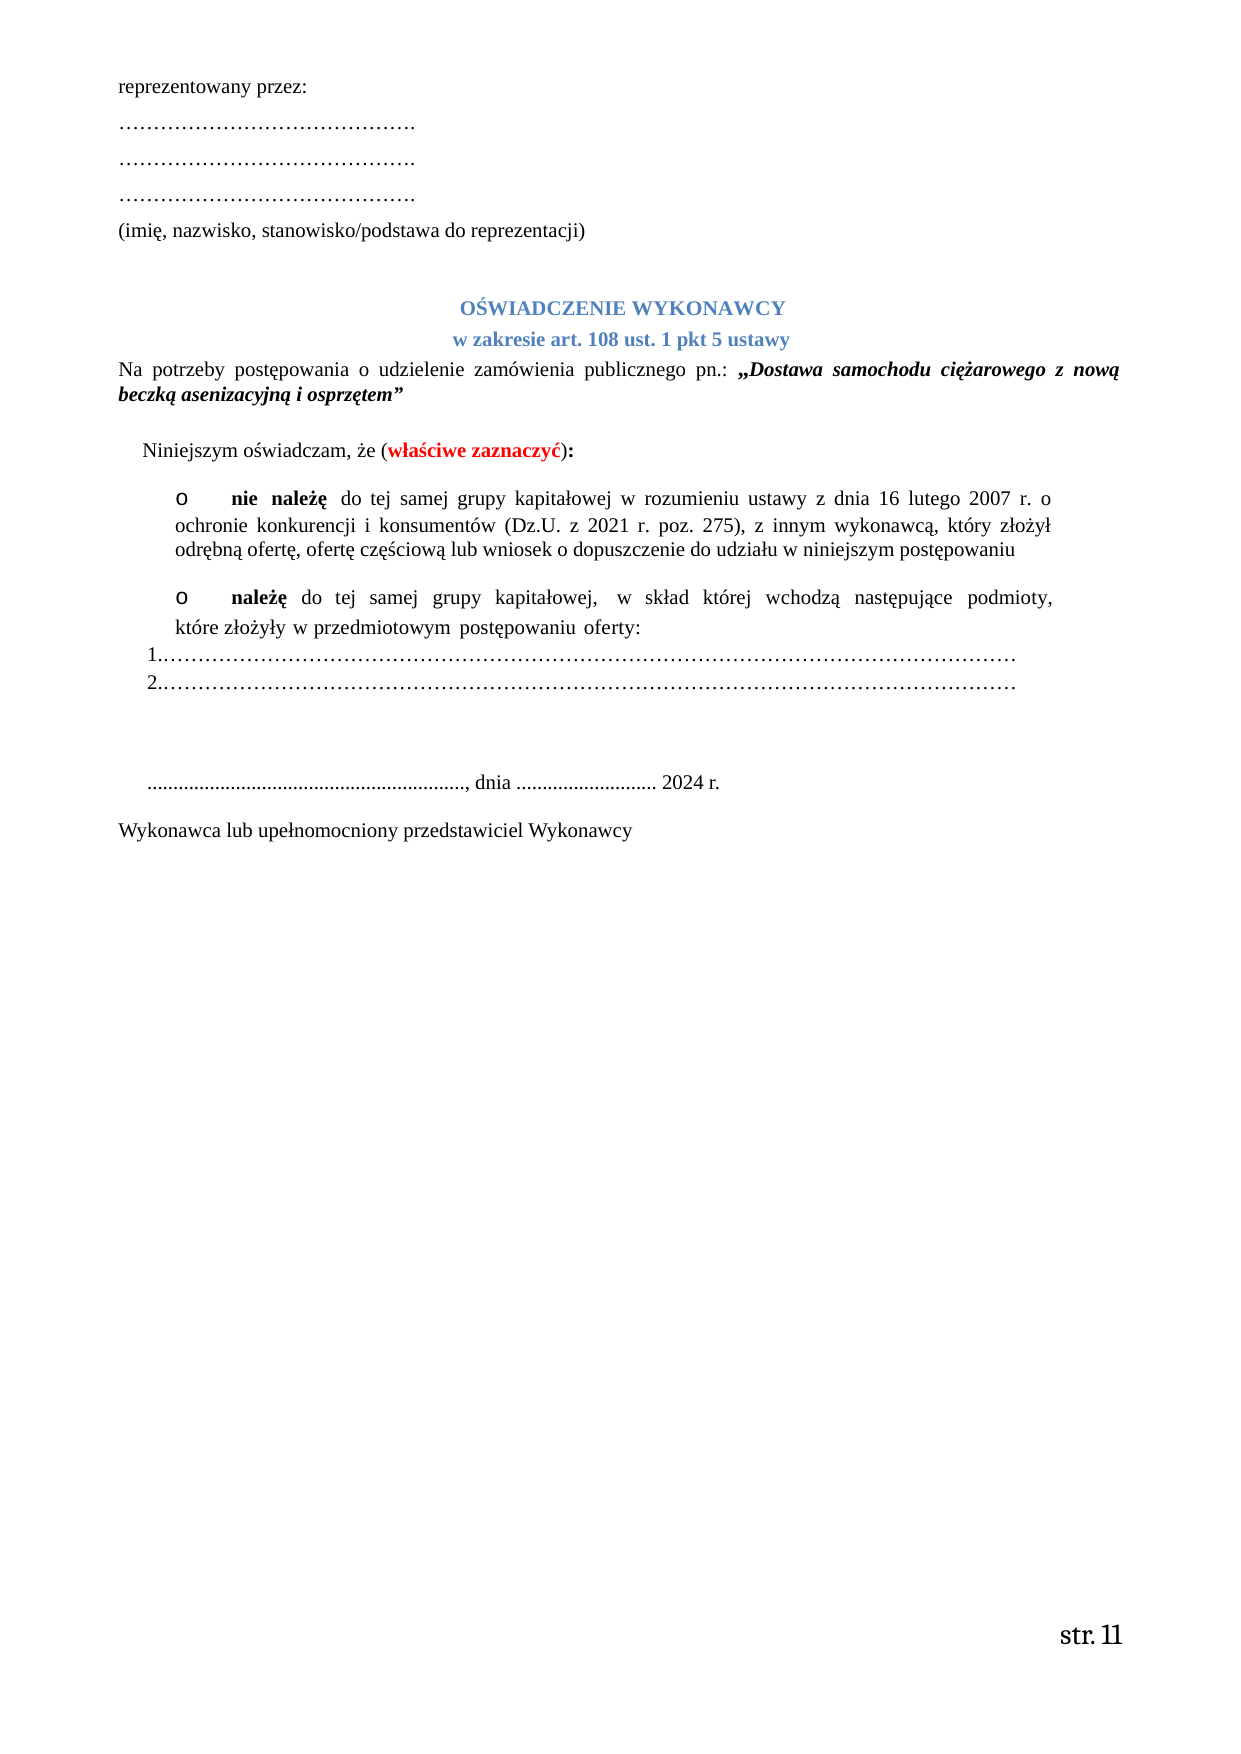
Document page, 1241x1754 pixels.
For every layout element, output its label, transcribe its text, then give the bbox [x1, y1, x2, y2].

list ............................................................., dnia ........................... 2024 r. [147, 770, 1122, 794]
subtitle OŚWIADCZENIE WYKONAWCY [118, 296, 1122, 319]
text (imię, nazwisko, stanowisko/podstawa do reprezentacji) [118, 218, 1122, 242]
text 1.…………………………………………………………………………………………………………… [147, 642, 1122, 666]
text 2.…………………………………………………………………………………………………………… [147, 670, 1122, 694]
text ……………………………………. [118, 146, 1122, 170]
text Niniejszym oświadczam, że (właściwe zaznaczyć): [118, 439, 1053, 462]
text Na potrzeby postępowania o udzielenie zamówienia publicznego pn.: „Dostawa samochodu ciężarowego z nową beczką asenizacyjną i osprzętem” [118, 355, 1122, 406]
list należę do tej samej grupy kapitałowej, w skład której wchodzą następujące podmioty, które złożyły w przedmiotowym postępowaniu oferty: [175, 585, 1053, 639]
text ……………………………………. [118, 110, 1122, 134]
text w zakresie art. 108 ust. 1 pkt 5 ustawy [118, 327, 1124, 351]
text Wykonawca lub upełnomocniony przedstawiciel Wykonawcy [118, 818, 1122, 842]
text ……………………………………. [118, 182, 1122, 206]
list nie należę do tej samej grupy kapitałowej w rozumieniu ustawy z dnia 16 lutego 2007 r. o ochronie konkurencji i konsumentów (Dz.U. z 2021 r. poz. 275), z innym wykonawcą, który złożył odrębną ofertę, ofertę częściową lub wniosek o dopuszczenie do udziału w niniejszym postępowaniu [175, 486, 1053, 561]
text reprezentowany przez: [118, 74, 1122, 98]
